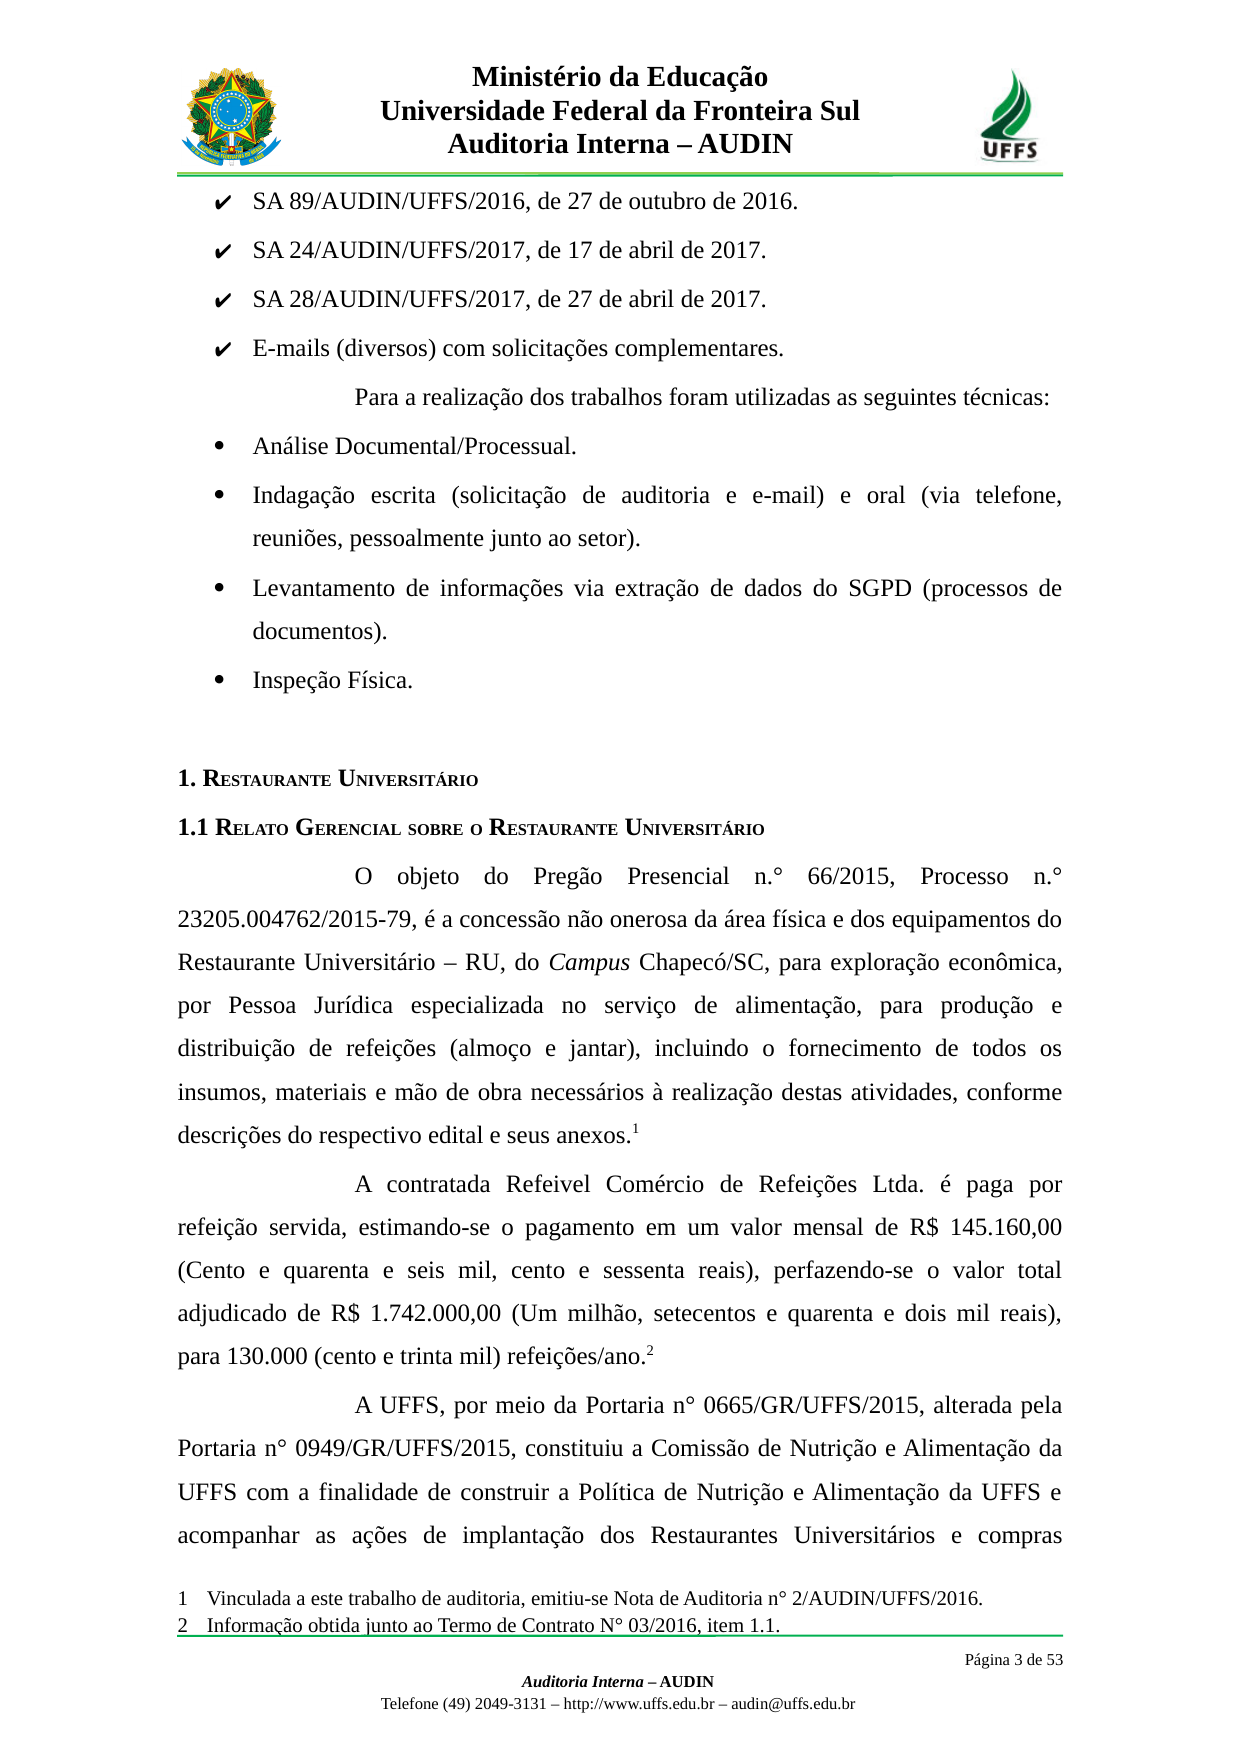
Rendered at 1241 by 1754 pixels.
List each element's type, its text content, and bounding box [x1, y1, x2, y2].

text Para a realização dos trabalhos foram utilizadas as seguintes técnicas: [177, 382, 1063, 411]
picture [181, 68, 282, 166]
list Inspeção Física. [215, 665, 1063, 693]
list Levantamento de informações via extração de dados do SGPD (processos de documentos). [215, 573, 1063, 644]
list E-mails (diversos) com solicitações complementares. [215, 333, 1063, 362]
text 1. Restaurante Universitário [177, 763, 1063, 792]
list Análise Documental/Processual. [215, 431, 1063, 460]
list Indagação escrita (solicitação de auditoria e e-mail) e oral (via telefone, reuniões, pessoalmente junto ao setor). [215, 480, 1063, 552]
subtitle 1.1 Relato Gerencial sobre o Restaurante Universitário [177, 812, 1063, 841]
list SA 89/AUDIN/UFFS/2016, de 27 de outubro de 2016. [215, 186, 1063, 215]
text Informação obtida junto ao Termo de Contrato N° 03/2016, item 1.1. [177, 1613, 1063, 1634]
text Vinculada a este trabalho de auditoria, emitiu-se Nota de Auditoria n° 2/AUDIN/UFFS/2016. [177, 1586, 1063, 1609]
text A contratada Refeivel Comércio de Refeições Ltda. é paga por refeição servida, estimando-se o pagamento em um valor mensal de R$ 145.160,00 (Cento e quarenta e seis mil, cento e sessenta reais), perfazendo-se o valor total adjudicado de R$ 1.742.000,00 (Um milhão, setecentos e quarenta e dois mil reais), para 130.000 (cento e trinta mil) refeições/ano. [177, 1169, 1063, 1370]
picture [966, 68, 1054, 166]
list SA 28/AUDIN/UFFS/2017, de 27 de abril de 2017. [215, 284, 1063, 313]
text O objeto do Pregão Presencial n.° 66/2015, Processo n.° 23205.004762/2015-79, é a concessão não onerosa da área física e dos equipamentos do Restaurante Universitário – RU, do Campus Chapecó/SC, para exploração econômica, por Pessoa Jurídica especializada no serviço de alimentação, para produção e distribuição de refeições (almoço e jantar), incluindo o fornecimento de todos os insumos, materiais e mão de obra necessários à realização destas atividades, conforme descrições do respectivo edital e seus anexos. [177, 861, 1063, 1148]
text A UFFS, por meio da Portaria n° 0665/GR/UFFS/2015, alterada pela Portaria n° 0949/GR/UFFS/2015, constituiu a Comissão de Nutrição e Alimentação da UFFS com a finalidade de construir a Política de Nutrição e Alimentação da UFFS e acompanhar as ações de implantação dos Restaurantes Universitários e compras [177, 1390, 1063, 1548]
list SA 24/AUDIN/UFFS/2017, de 17 de abril de 2017. [215, 235, 1063, 264]
